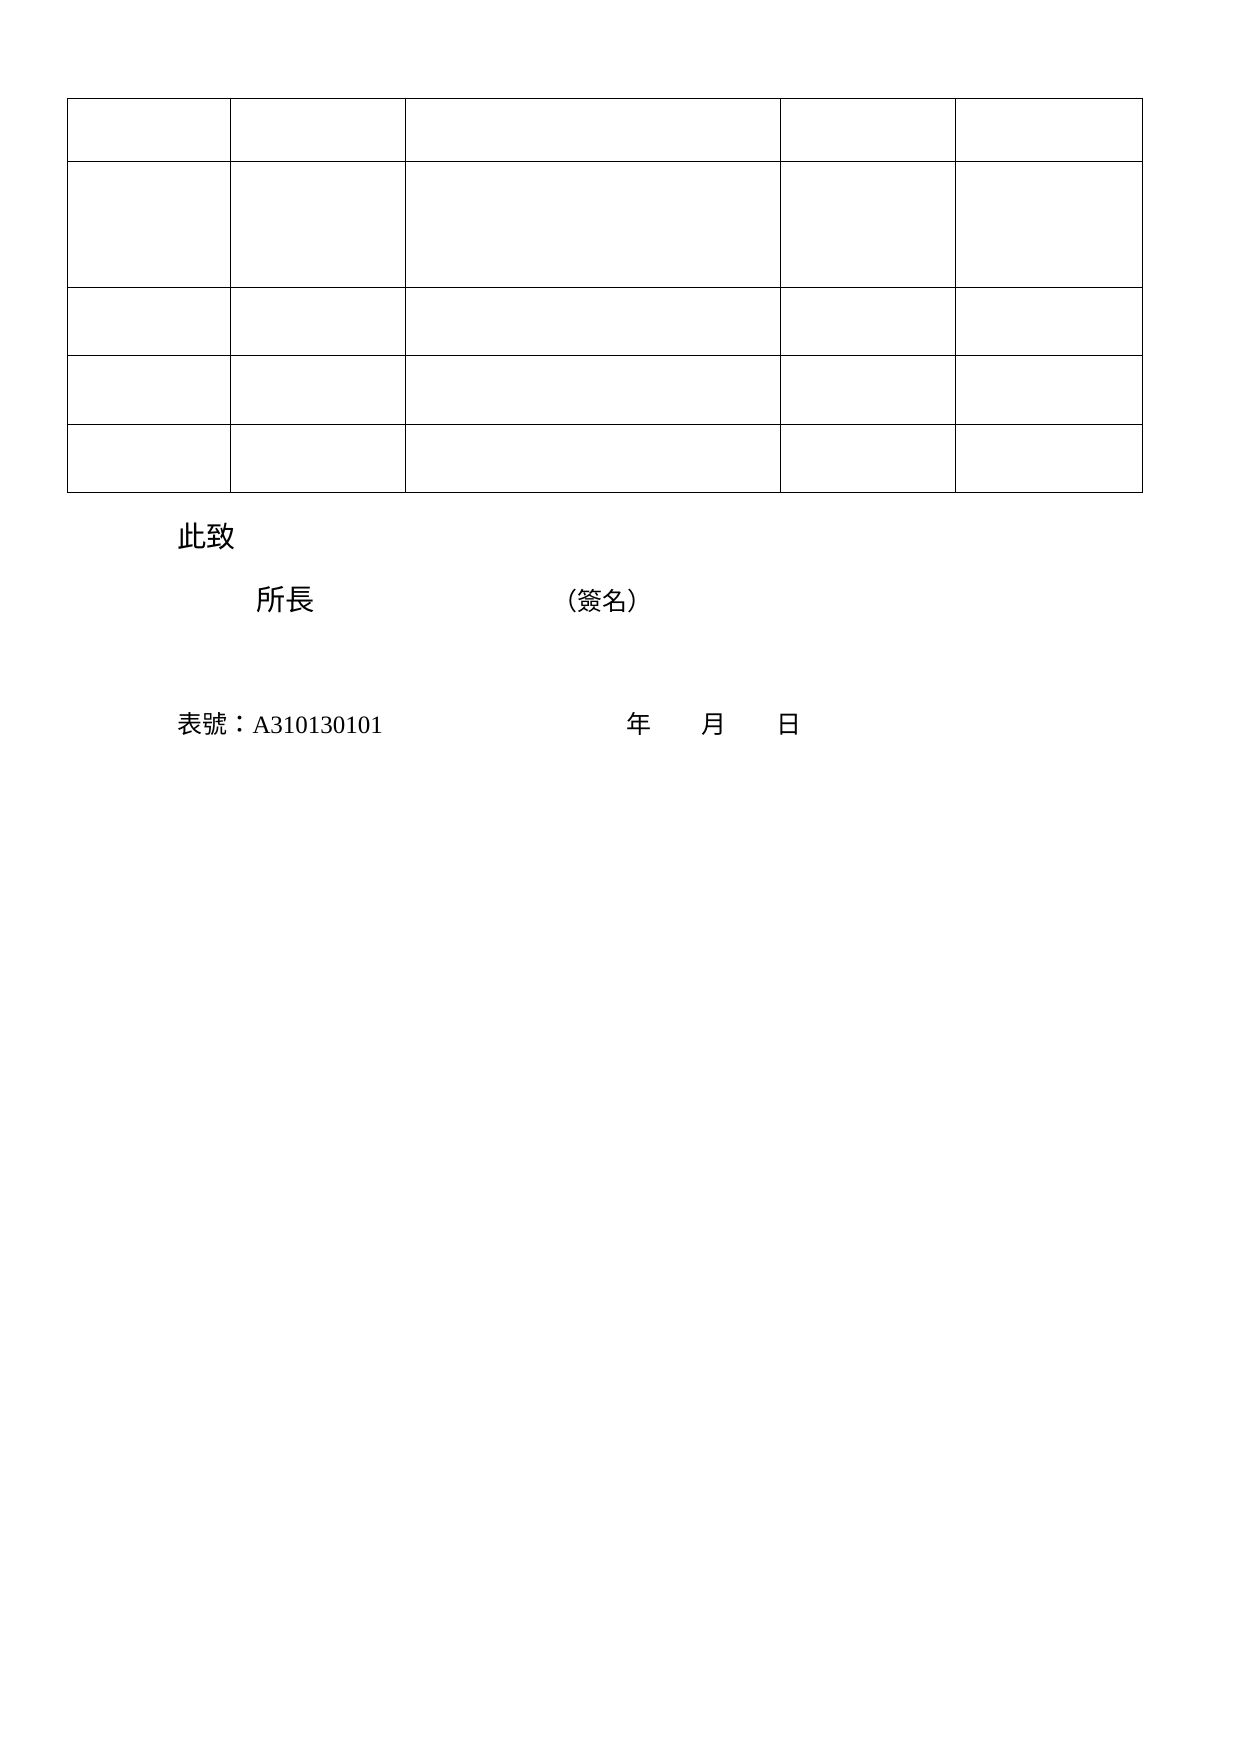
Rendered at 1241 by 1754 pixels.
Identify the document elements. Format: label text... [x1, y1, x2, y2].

table_cell [68, 425, 230, 492]
table_cell [231, 425, 405, 492]
table_cell [406, 288, 780, 355]
table_cell [406, 162, 780, 287]
table_cell [68, 288, 230, 355]
table_cell [781, 99, 955, 161]
text 此致 [140, 493, 1102, 556]
table_cell [956, 288, 1142, 355]
table_cell [956, 425, 1142, 492]
table_cell [781, 288, 955, 355]
table_cell [956, 162, 1142, 287]
table_cell [406, 425, 780, 492]
table_cell [781, 162, 955, 287]
table_cell [231, 162, 405, 287]
table_cell [231, 356, 405, 424]
table_cell [956, 356, 1142, 424]
table_cell [68, 99, 230, 161]
table_cell [406, 356, 780, 424]
text 表號：A310130101 年 月 日 [177, 681, 1040, 743]
table_cell [781, 425, 955, 492]
table_cell [68, 356, 230, 424]
table_cell [68, 162, 230, 287]
table_cell [406, 99, 780, 161]
table_cell [956, 99, 1142, 161]
table_cell [231, 288, 405, 355]
table_cell [231, 99, 405, 161]
table_cell [781, 356, 955, 424]
text 所長 （簽名） [140, 556, 1102, 618]
